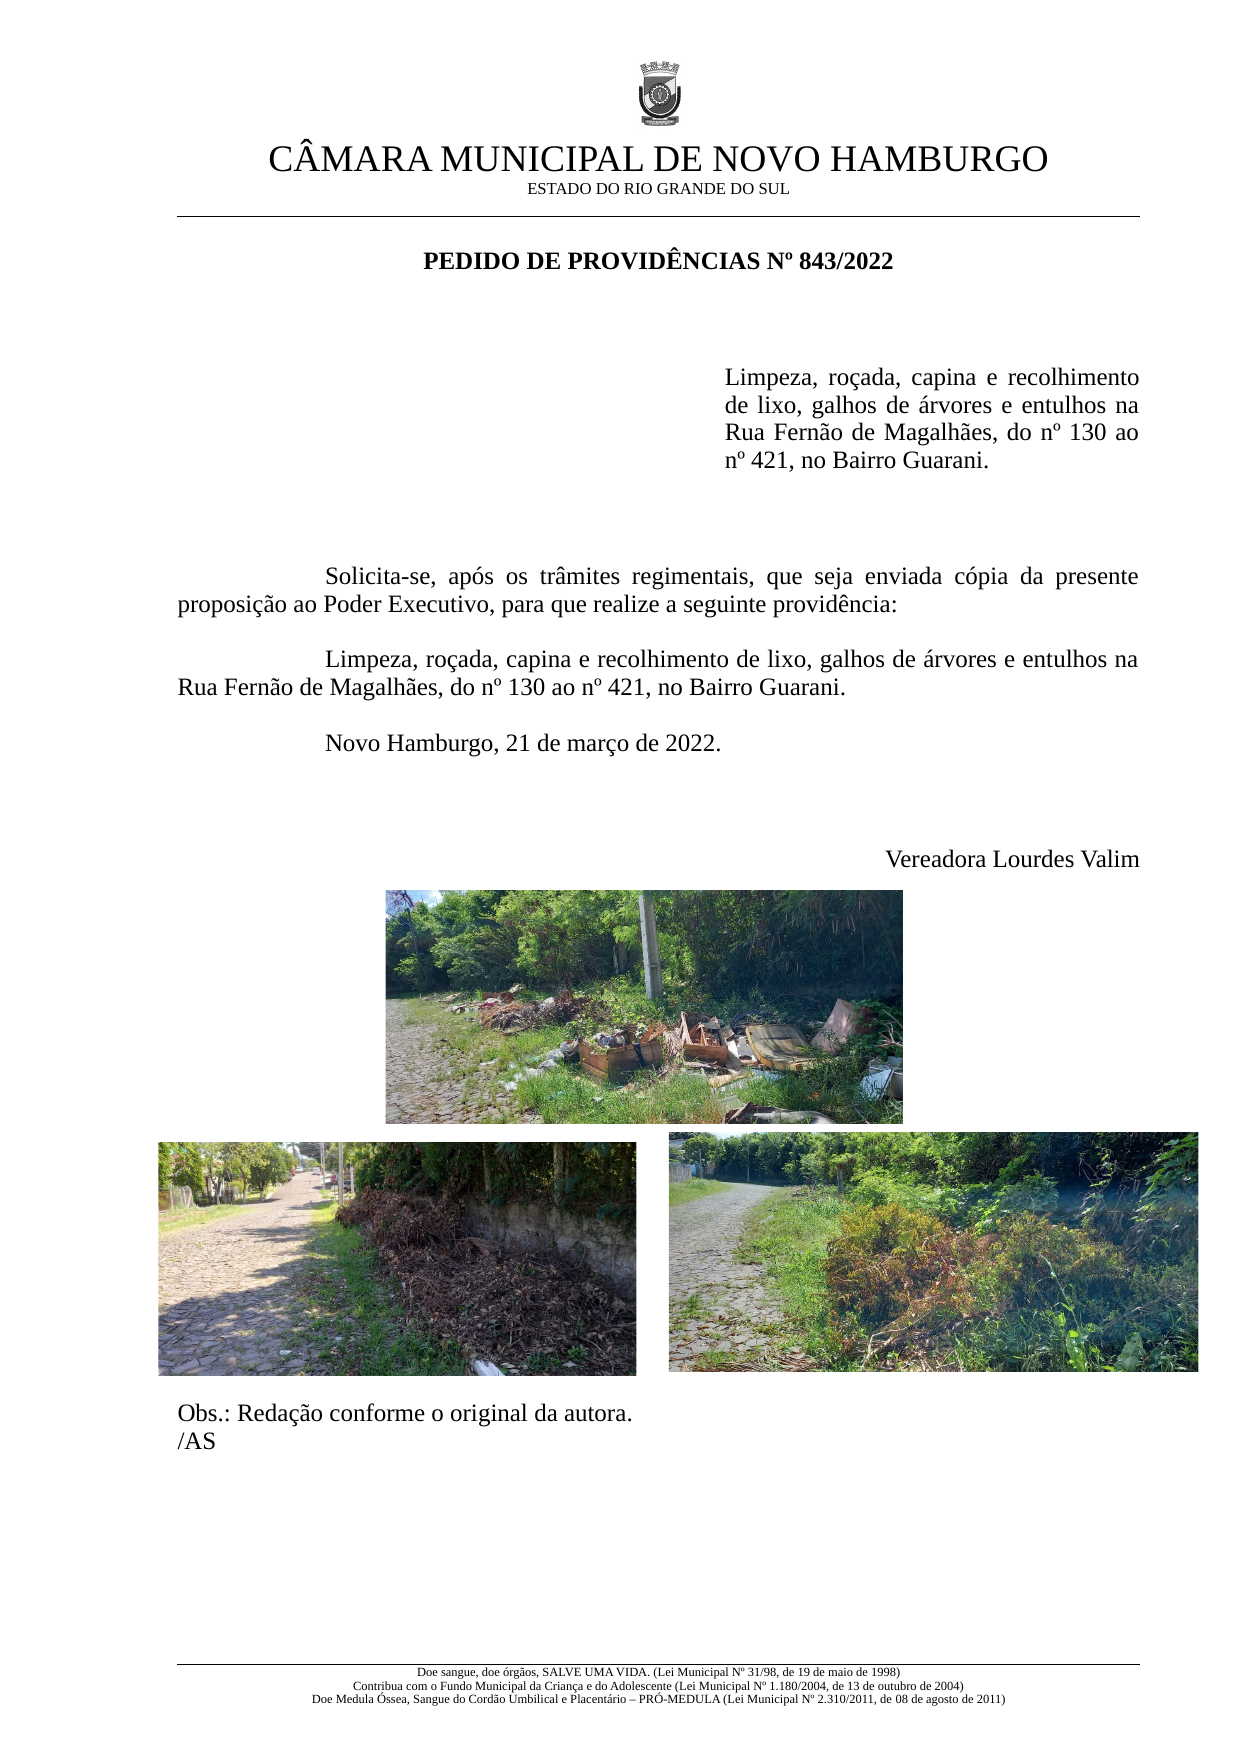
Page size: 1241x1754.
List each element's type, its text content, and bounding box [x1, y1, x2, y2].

picture [158, 1142, 637, 1376]
text Vereadora Lourdes Valim [649, 845, 1140, 873]
text Obs.: Redação conforme o original da autora. [177, 1399, 1140, 1427]
text Novo Hamburgo, 21 de março de 2022. [177, 729, 1140, 756]
text PEDIDO DE PROVIDÊNCIAS Nº 843/2022 [177, 247, 1140, 274]
picture [385, 890, 903, 1124]
text Solicita-se, após os trâmites regimentais, que seja enviada cópia da presente proposição ao Poder Executivo, para que realize a seguinte providência: [177, 562, 1140, 618]
text Limpeza, roçada, capina e recolhimento de lixo, galhos de árvores e entulhos na Rua Fernão de Magalhães, do nº 130 ao nº 421, no Bairro Guarani. [177, 646, 1140, 701]
text /AS [177, 1427, 1140, 1454]
picture [668, 1132, 1199, 1372]
list Limpeza, roçada, capina e recolhimento de lixo, galhos de árvores e entulhos na Rua Fernão de Magalhães, do nº 130 ao nº 421, no Bairro Guarani. [687, 363, 1140, 474]
